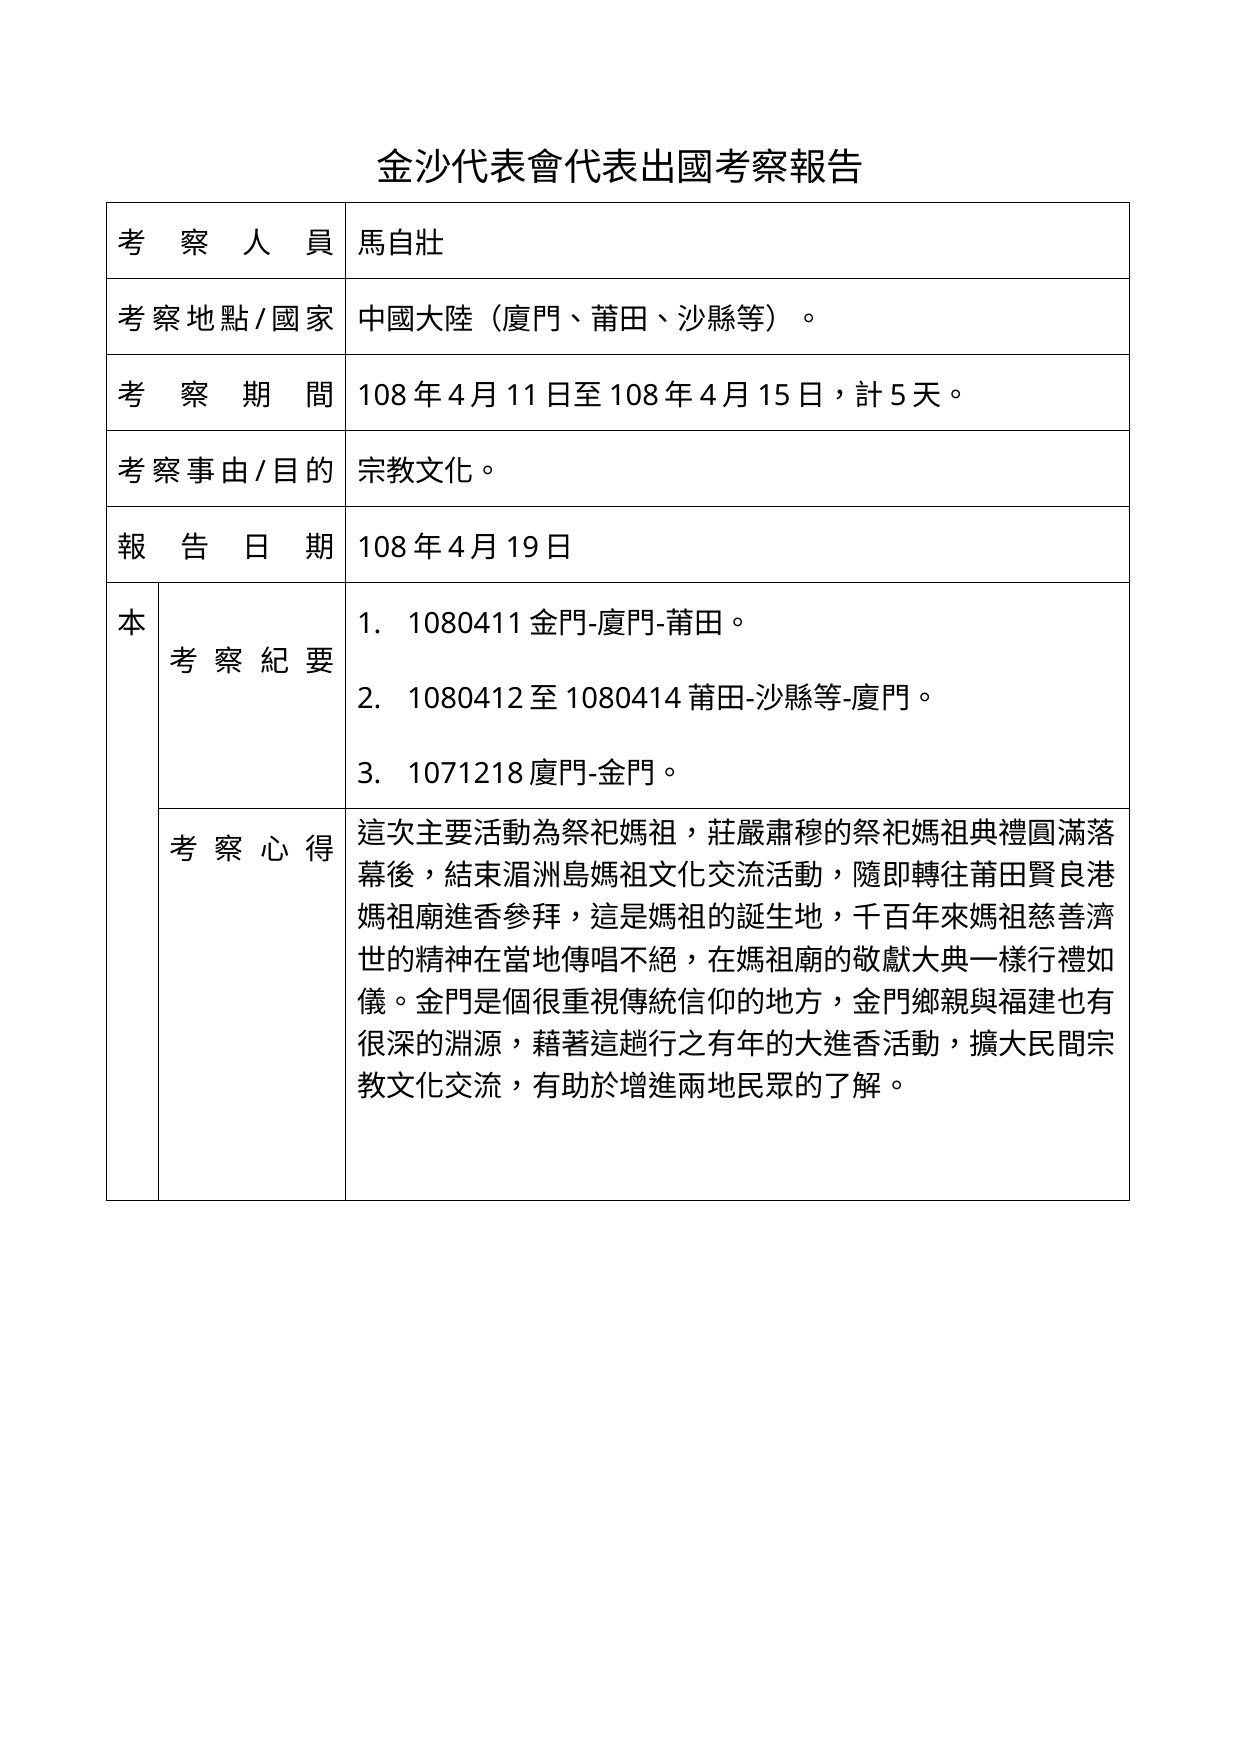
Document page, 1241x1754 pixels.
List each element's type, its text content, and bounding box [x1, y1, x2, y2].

table_cell 108年4月19日 [346, 507, 1129, 582]
table_cell 108年4月11日至108年4月15日，計5天。 [346, 355, 1129, 430]
table_cell 這次主要活動為祭祀媽祖，莊嚴肅穆的祭祀媽祖典禮圓滿落幕後，結束湄洲島媽祖文化交流活動，隨即轉往莆田賢良港媽祖廟進香參拜，這是媽祖的誕生地，千百年來媽祖慈善濟世的精神在當地傳唱不絕，在媽祖廟的敬獻大典一樣行禮如儀。金門是個很重視傳統信仰的地方，金門鄉親與福建也有很深的淵源，藉著這趟行之有年的大進香活動，擴大民間宗教文化交流，有助於增進兩地民眾的了解。 [346, 809, 1129, 1200]
table_cell 中國大陸（廈門、莆田、沙縣等）。 [346, 279, 1129, 354]
table_cell 本 文 [107, 583, 158, 1200]
table_cell 考察紀要 [159, 583, 345, 808]
table_cell 考察期間 [107, 355, 345, 430]
table_cell 考察地點/國家 [107, 279, 345, 354]
table_header 考察人員 [107, 203, 345, 278]
text 金沙代表會代表出國考察報告 [118, 127, 1122, 202]
table_cell 考察事由/目的 [107, 431, 345, 506]
table_cell 報告日期 [107, 507, 345, 582]
table_cell 考察心得 [159, 809, 345, 1200]
table_cell 1080411金門-廈門-莆田。 1080412至1080414莆田-沙縣等-廈門。 1071218廈門-金門。 [346, 583, 1129, 808]
table_header 馬自壯 [346, 203, 1129, 278]
table_cell 宗教文化。 [346, 431, 1129, 506]
